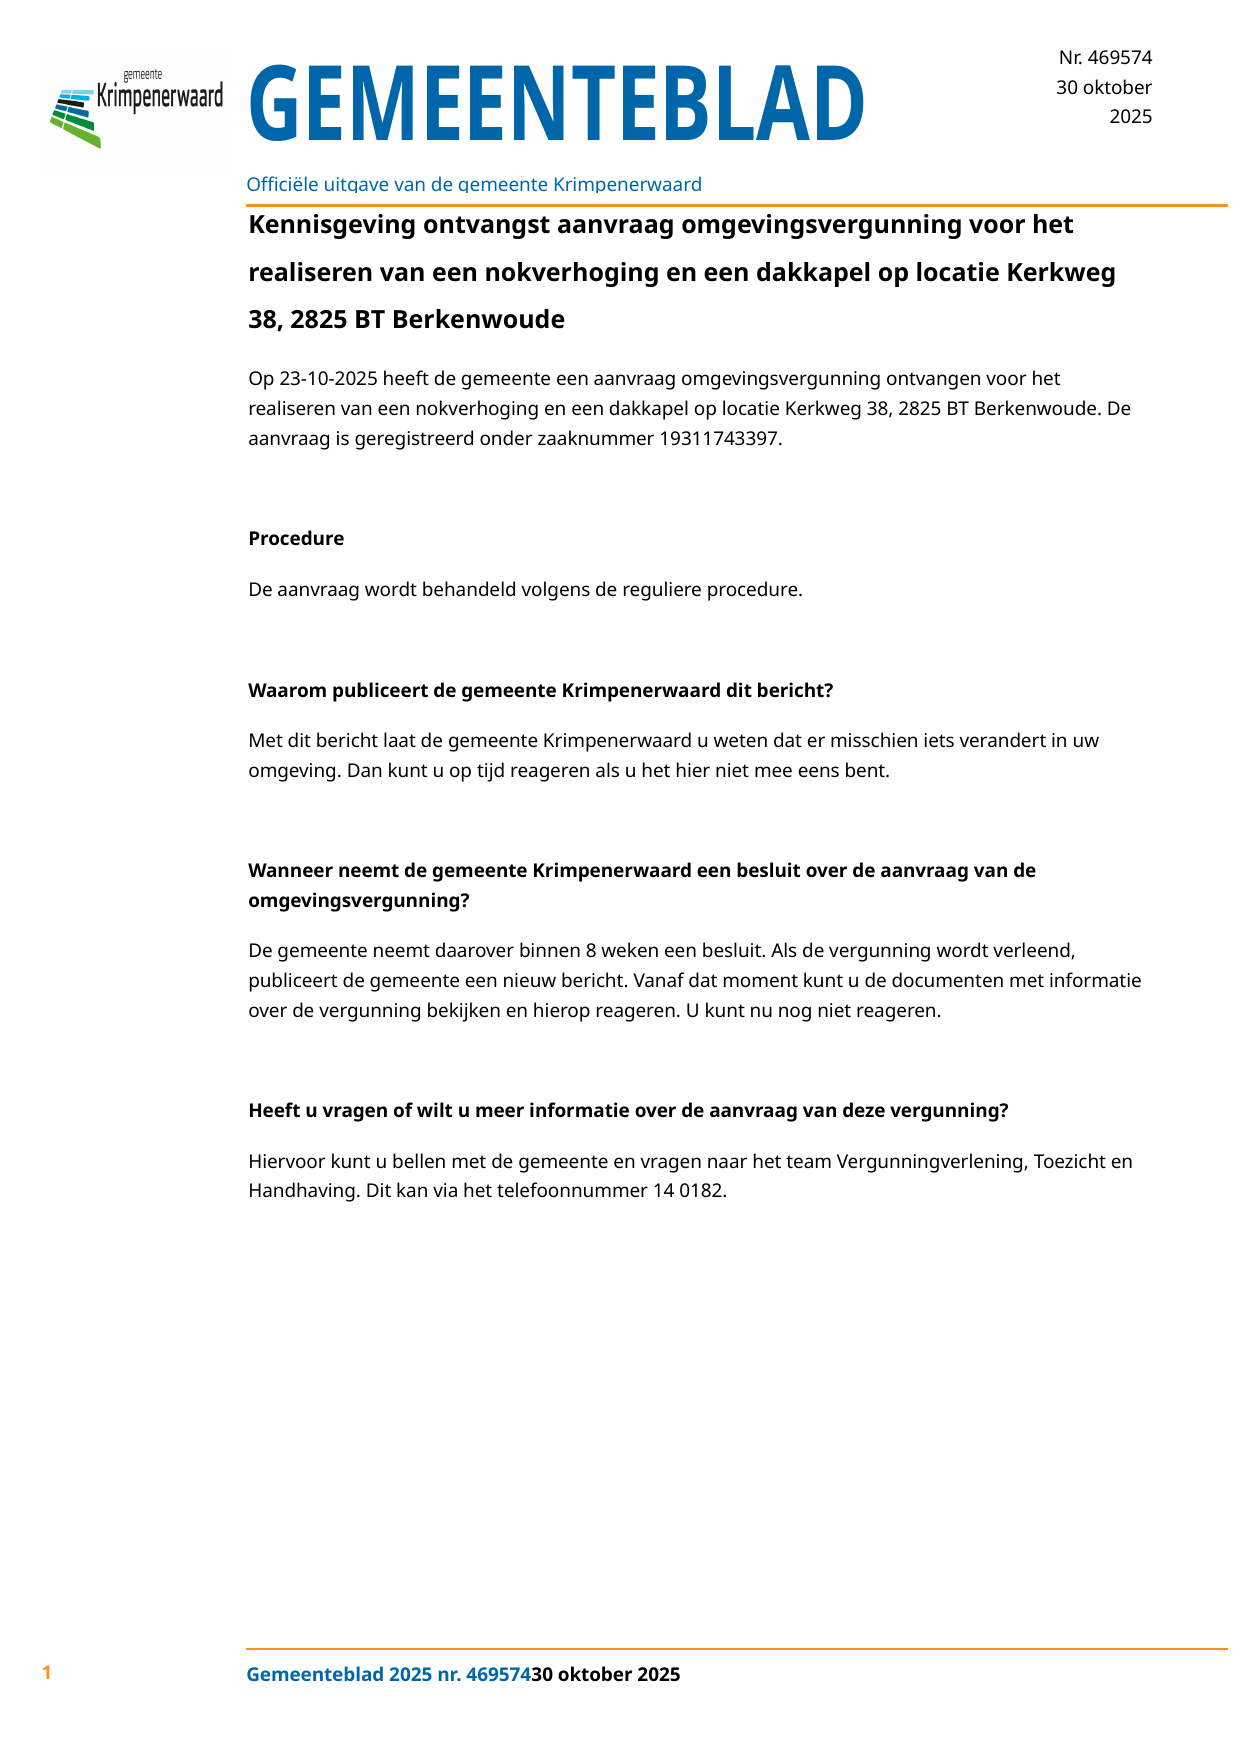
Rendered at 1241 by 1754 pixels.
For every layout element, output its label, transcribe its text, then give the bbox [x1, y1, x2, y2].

text Procedure [248, 526, 1152, 551]
text De aanvraag wordt behandeld volgens de reguliere procedure. [248, 576, 1152, 602]
text Hiervoor kunt u bellen met de gemeente en vragen naar het team Vergunningverlening, Toezicht en Handhaving. Dit kan via het telefoonnummer 14 0182. [248, 1148, 1152, 1203]
text De gemeente neemt daarover binnen 8 weken een besluit. Als de vergunning wordt verleend, publiceert de gemeente een nieuw bericht. Vanaf dat moment kunt u de documenten met informatie over de vergunning bekijken en hierop reageren. U kunt nu nog niet reageren. [248, 938, 1152, 1022]
text Waarom publiceert de gemeente Krimpenerwaard dit bericht? [248, 677, 1152, 702]
text Wanneer neemt de gemeente Krimpenerwaard een besluit over de aanvraag van de omgevingsvergunning? [248, 858, 1152, 913]
picture [41, 47, 231, 172]
text Heeft u vragen of wilt u meer informatie over de aanvraag van deze vergunning? [248, 1098, 1152, 1123]
text Kennisgeving ontvangst aanvraag omgevingsvergunning voor het realiseren van een nokverhoging en een dakkapel op locatie Kerkweg 38, 2825 BT Berkenwoude [248, 207, 1152, 336]
text Op 23-10-2025 heeft de gemeente een aanvraag omgevingsvergunning ontvangen voor het realiseren van een nokverhoging en een dakkapel op locatie Kerkweg 38, 2825 BT Berkenwoude. De aanvraag is geregistreerd onder zaaknummer 19311743397. [248, 366, 1152, 450]
text Met dit bericht laat de gemeente Krimpenerwaard u weten dat er misschien iets verandert in uw omgeving. Dan kunt u op tijd reageren als u het hier niet mee eens bent. [248, 727, 1152, 782]
